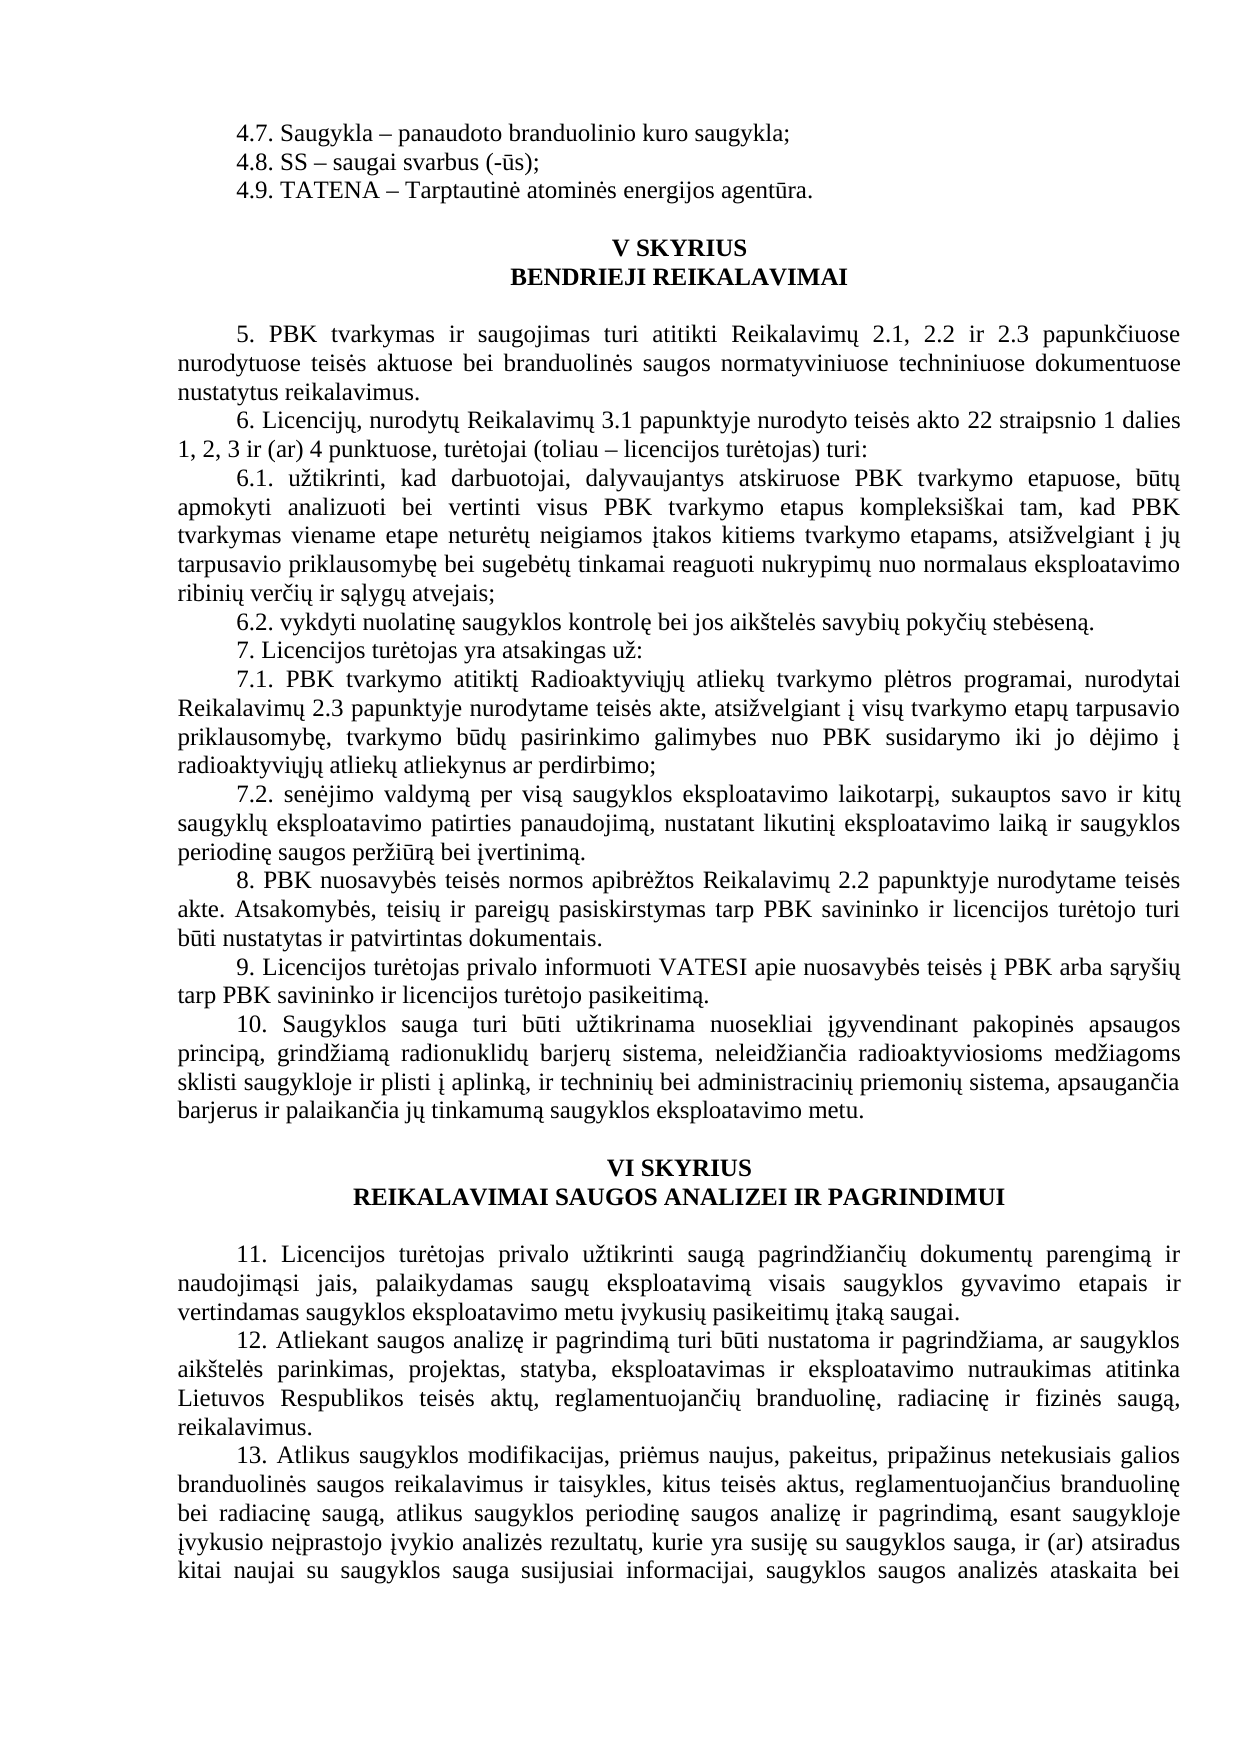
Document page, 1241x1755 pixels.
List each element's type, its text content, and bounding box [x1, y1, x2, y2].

text BENDRIEJI REIKALAVIMAI [177, 262, 1181, 291]
text 7.1. PBK tvarkymo atitiktį Radioaktyviųjų atliekų tvarkymo plėtros programai, nurodytai Reikalavimų 2.3 papunktyje nurodytame teisės akte, atsižvelgiant į visų tvarkymo etapų tarpusavio priklausomybę, tvarkymo būdų pasirinkimo galimybes nuo PBK susidarymo iki jo dėjimo į radioaktyviųjų atliekų atliekynus ar perdirbimo; [177, 664, 1181, 779]
text 7. Licencijos turėtojas yra atsakingas už: [177, 636, 1181, 664]
text V SKYRIUS [177, 233, 1181, 262]
text 13. Atlikus saugyklos modifikacijas, priėmus naujus, pakeitus, pripažinus netekusiais galios branduolinės saugos reikalavimus ir taisykles, kitus teisės aktus, reglamentuojančius branduolinę bei radiacinę saugą, atlikus saugyklos periodinę saugos analizę ir pagrindimą, esant saugykloje įvykusio neįprastojo įvykio analizės rezultatų, kurie yra susiję su saugyklos sauga, ir (ar) atsiradus kitai naujai su saugyklos sauga susijusiai informacijai, saugyklos saugos analizės ataskaita bei [177, 1441, 1181, 1584]
text 4.7. Saugykla – panaudoto branduolinio kuro saugykla; [177, 118, 1181, 147]
text 5. PBK tvarkymas ir saugojimas turi atitikti Reikalavimų 2.1, 2.2 ir 2.3 papunkčiuose nurodytuose teisės aktuose bei branduolinės saugos normatyviniuose techniniuose dokumentuose nustatytus reikalavimus. [177, 319, 1181, 406]
text 12. Atliekant saugos analizę ir pagrindimą turi būti nustatoma ir pagrindžiama, ar saugyklos aikštelės parinkimas, projektas, statyba, eksploatavimas ir eksploatavimo nutraukimas atitinka Lietuvos Respublikos teisės aktų, reglamentuojančių branduolinę, radiacinę ir fizinės saugą, reikalavimus. [177, 1326, 1181, 1441]
text 9. Licencijos turėtojas privalo informuoti VATESI apie nuosavybės teisės į PBK arba sąryšių tarp PBK savininko ir licencijos turėtojo pasikeitimą. [177, 952, 1181, 1009]
text 6.1. užtikrinti, kad darbuotojai, dalyvaujantys atskiruose PBK tvarkymo etapuose, būtų apmokyti analizuoti bei vertinti visus PBK tvarkymo etapus kompleksiškai tam, kad PBK tvarkymas viename etape neturėtų neigiamos įtakos kitiems tvarkymo etapams, atsižvelgiant į jų tarpusavio priklausomybę bei sugebėtų tinkamai reaguoti nukrypimų nuo normalaus eksploatavimo ribinių verčių ir sąlygų atvejais; [177, 463, 1181, 607]
text 6.2. vykdyti nuolatinę saugyklos kontrolę bei jos aikštelės savybių pokyčių stebėseną. [177, 607, 1181, 636]
text 7.2. senėjimo valdymą per visą saugyklos eksploatavimo laikotarpį, sukauptos savo ir kitų saugyklų eksploatavimo patirties panaudojimą, nustatant likutinį eksploatavimo laiką ir saugyklos periodinę saugos peržiūrą bei įvertinimą. [177, 779, 1181, 866]
text 8. PBK nuosavybės teisės normos apibrėžtos Reikalavimų 2.2 papunktyje nurodytame teisės akte. Atsakomybės, teisių ir pareigų pasiskirstymas tarp PBK savininko ir licencijos turėtojo turi būti nustatytas ir patvirtintas dokumentais. [177, 866, 1181, 952]
text REIKALAVIMAI SAUGOS ANALIZEI IR PAGRINDIMUI [177, 1182, 1181, 1211]
text 6. Licencijų, nurodytų Reikalavimų 3.1 papunktyje nurodyto teisės akto 22 straipsnio 1 dalies 1, 2, 3 ir (ar) 4 punktuose, turėtojai (toliau – licencijos turėtojas) turi: [177, 406, 1181, 463]
text 4.8. SS – saugai svarbus (-ūs); [177, 147, 1181, 176]
text 4.9. TATENA – Tarptautinė atominės energijos agentūra. [177, 176, 1181, 204]
text VI SKYRIUS [177, 1153, 1181, 1182]
text 11. Licencijos turėtojas privalo užtikrinti saugą pagrindžiančių dokumentų parengimą ir naudojimąsi jais, palaikydamas saugų eksploatavimą visais saugyklos gyvavimo etapais ir vertindamas saugyklos eksploatavimo metu įvykusių pasikeitimų įtaką saugai. [177, 1239, 1181, 1326]
text 10. Saugyklos sauga turi būti užtikrinama nuosekliai įgyvendinant pakopinės apsaugos principą, grindžiamą radionuklidų barjerų sistema, neleidžiančia radioaktyviosioms medžiagoms sklisti saugykloje ir plisti į aplinką, ir techninių bei administracinių priemonių sistema, apsaugančia barjerus ir palaikančia jų tinkamumą saugyklos eksploatavimo metu. [177, 1009, 1181, 1124]
